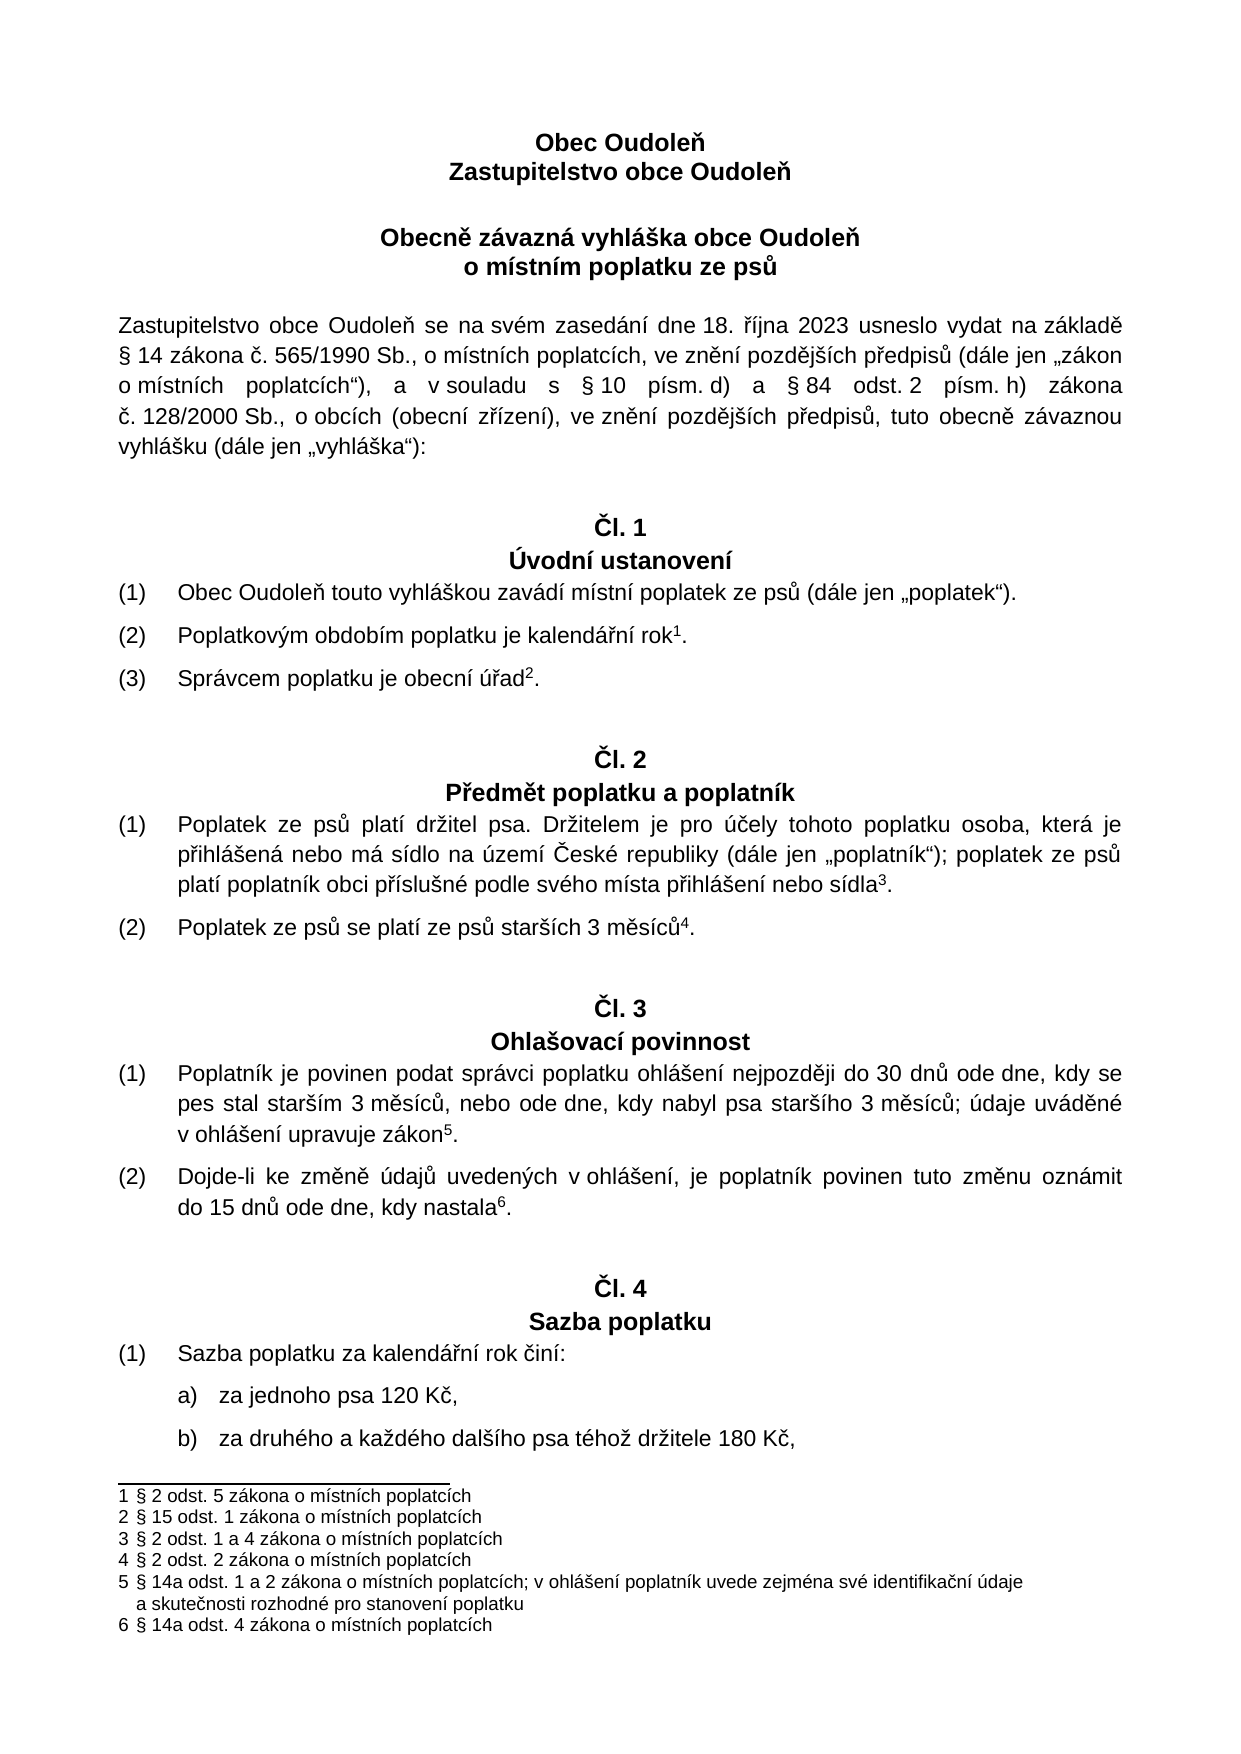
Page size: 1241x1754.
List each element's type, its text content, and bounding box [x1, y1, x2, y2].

list Poplatek ze psů se platí ze psů starších 3 měsíců. [118, 914, 1122, 940]
list Poplatek ze psů platí držitel psa. Držitelem je pro účely tohoto poplatku osoba, která je přihlášená nebo má sídlo na území České republiky (dále jen „poplatník“); poplatek ze psů platí poplatník obci příslušné podle svého místa přihlášení nebo sídla. [118, 811, 1122, 897]
list § 14a odst. 4 zákona o místních poplatcích [118, 1614, 1122, 1635]
list Obec Oudoleň touto vyhláškou zavádí místní poplatek ze psů (dále jen „poplatek“). [118, 579, 1122, 605]
list Poplatkovým obdobím poplatku je kalendářní rok. [118, 622, 1122, 648]
list za druhého a každého dalšího psa téhož držitele 180 Kč, [177, 1425, 1122, 1451]
list § 2 odst. 2 zákona o místních poplatcích [118, 1549, 1122, 1571]
list § 2 odst. 1 a 4 zákona o místních poplatcích [118, 1528, 1122, 1549]
text Zastupitelstvo obce Oudoleň se na svém zasedání dne 18. října 2023 usneslo vydat na základě § 14 zákona č. 565/1990 Sb., o místních poplatcích, ve znění pozdějších předpisů (dále jen „zákon o místních poplatcích“), a v souladu s § 10 písm. d) a § 84 odst. 2 písm. h) zákona č. 128/2000 Sb., o obcích (obecní zřízení), ve znění pozdějších předpisů, tuto obecně závaznou vyhlášku (dále jen „vyhláška“): [118, 312, 1122, 459]
subtitle Obecně závazná vyhláška obce Oudoleň o místním poplatku ze psů [118, 223, 1122, 281]
list § 15 odst. 1 zákona o místních poplatcích [118, 1506, 1122, 1528]
list Správcem poplatku je obecní úřad. [118, 664, 1122, 691]
text Obec Oudoleň Zastupitelstvo obce Oudoleň [118, 128, 1122, 186]
list Dojde-li ke změně údajů uvedených v ohlášení, je poplatník povinen tuto změnu oznámit do 15 dnů ode dne, kdy nastala. [118, 1163, 1122, 1220]
subtitle Čl. 2 Předmět poplatku a poplatník [118, 745, 1122, 806]
list Sazba poplatku za kalendářní rok činí: [118, 1340, 1122, 1366]
list § 2 odst. 5 zákona o místních poplatcích [118, 1484, 1122, 1506]
subtitle Čl. 3 Ohlašovací povinnost [118, 994, 1122, 1056]
list Poplatník je povinen podat správci poplatku ohlášení nejpozději do 30 dnů ode dne, kdy se pes stal starším 3 měsíců, nebo ode dne, kdy nabyl psa staršího 3 měsíců; údaje uváděné v ohlášení upravuje zákon. [118, 1060, 1122, 1147]
subtitle Čl. 4 Sazba poplatku [118, 1274, 1122, 1335]
subtitle Čl. 1 Úvodní ustanovení [118, 513, 1122, 575]
list za jednoho psa 120 Kč, [177, 1382, 1122, 1409]
list § 14a odst. 1 a 2 zákona o místních poplatcích; v ohlášení poplatník uvede zejména své identifikační údaje a skutečnosti rozhodné pro stanovení poplatku [118, 1571, 1122, 1614]
